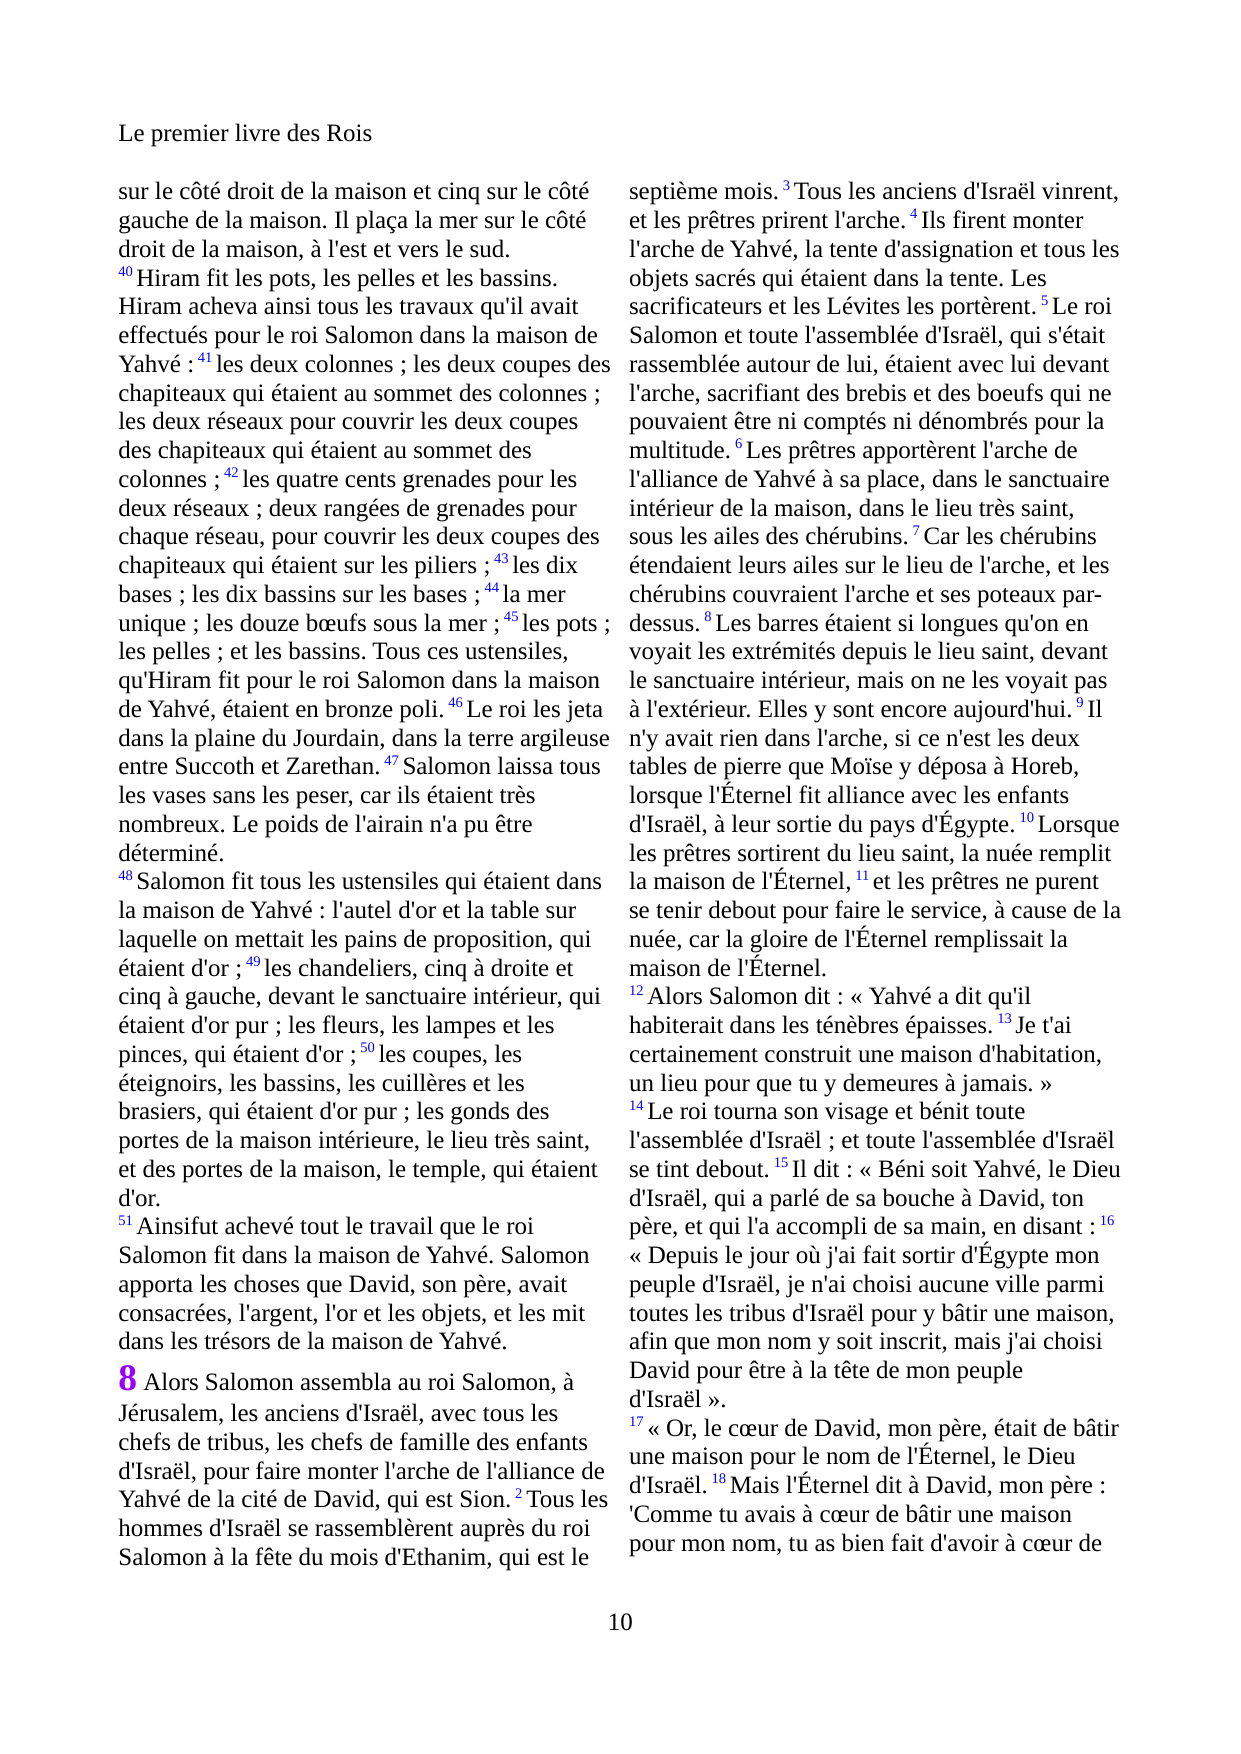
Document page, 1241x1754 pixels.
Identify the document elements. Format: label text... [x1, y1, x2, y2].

text 8 Alors Salomon assembla au roi Salomon, à Jérusalem, les anciens d'Israël, avec tous les chefs de tribus, les chefs de famille des enfants d'Israël, pour faire monter l'arche de l'alliance de Yahvé de la cité de David, qui est Sion. 2 Tous les hommes d'Israël se rassemblèrent auprès du roi Salomon à la fête du mois d'Ethanim, qui est le [118, 1355, 611, 1571]
text 17 « Or, le cœur de David, mon père, était de bâtir une maison pour le nom de l'Éternel, le Dieu d'Israël. 18 Mais l'Éternel dit à David, mon père : 'Comme tu avais à cœur de bâtir une maison pour mon nom, tu as bien fait d'avoir à cœur de [629, 1413, 1122, 1556]
text 14 Le roi tourna son visage et bénit toute l'assemblée d'Israël ; et toute l'assemblée d'Israël se tint debout. 15 Il dit : « Béni soit Yahvé, le Dieu d'Israël, qui a parlé de sa bouche à David, ton père, et qui l'a accompli de sa main, en disant : 16 « Depuis le jour où j'ai fait sortir d'Égypte mon peuple d'Israël, je n'ai choisi aucune ville parmi toutes les tribus d'Israël pour y bâtir une maison, afin que mon nom y soit inscrit, mais j'ai choisi David pour être à la tête de mon peuple d'Israël ». [629, 1096, 1122, 1413]
text septième mois. 3 Tous les anciens d'Israël vinrent, et les prêtres prirent l'arche. 4 Ils firent monter l'arche de Yahvé, la tente d'assignation et tous les objets sacrés qui étaient dans la tente. Les sacrificateurs et les Lévites les portèrent. 5 Le roi Salomon et toute l'assemblée d'Israël, qui s'était rassemblée autour de lui, étaient avec lui devant l'arche, sacrifiant des brebis et des boeufs qui ne pouvaient être ni comptés ni dénombrés pour la multitude. 6 Les prêtres apportèrent l'arche de l'alliance de Yahvé à sa place, dans le sanctuaire intérieur de la maison, dans le lieu très saint, sous les ailes des chérubins. 7 Car les chérubins étendaient leurs ailes sur le lieu de l'arche, et les chérubins couvraient l'arche et ses poteaux par-dessus. 8 Les barres étaient si longues qu'on en voyait les extrémités depuis le lieu saint, devant le sanctuaire intérieur, mais on ne les voyait pas à l'extérieur. Elles y sont encore aujourd'hui. 9 Il n'y avait rien dans l'arche, si ce n'est les deux tables de pierre que Moïse y déposa à Horeb, lorsque l'Éternel fit alliance avec les enfants d'Israël, à leur sortie du pays d'Égypte. 10 Lorsque les prêtres sortirent du lieu saint, la nuée remplit la maison de l'Éternel, 11 et les prêtres ne purent se tenir debout pour faire le service, à cause de la nuée, car la gloire de l'Éternel remplissait la maison de l'Éternel. [629, 176, 1122, 981]
text 40 Hiram fit les pots, les pelles et les bassins. Hiram acheva ainsi tous les travaux qu'il avait effectués pour le roi Salomon dans la maison de Yahvé : 41 les deux colonnes ; les deux coupes des chapiteaux qui étaient au sommet des colonnes ; les deux réseaux pour couvrir les deux coupes des chapiteaux qui étaient au sommet des colonnes ; 42 les quatre cents grenades pour les deux réseaux ; deux rangées de grenades pour chaque réseau, pour couvrir les deux coupes des chapiteaux qui étaient sur les piliers ; 43 les dix bases ; les dix bassins sur les bases ; 44 la mer unique ; les douze bœufs sous la mer ; 45 les pots ; les pelles ; et les bassins. Tous ces ustensiles, qu'Hiram fit pour le roi Salomon dans la maison de Yahvé, étaient en bronze poli. 46 Le roi les jeta dans la plaine du Jourdain, dans la terre argileuse entre Succoth et Zarethan. 47 Salomon laissa tous les vases sans les peser, car ils étaient très nombreux. Le poids de l'airain n'a pu être déterminé. [118, 263, 611, 866]
text 12 Alors Salomon dit : « Yahvé a dit qu'il habiterait dans les ténèbres épaisses. 13 Je t'ai certainement construit une maison d'habitation, un lieu pour que tu y demeures à jamais. » [629, 981, 1122, 1096]
text sur le côté droit de la maison et cinq sur le côté gauche de la maison. Il plaça la mer sur le côté droit de la maison, à l'est et vers le sud. [118, 176, 611, 263]
text 51 Ainsifut achevé tout le travail que le roi Salomon fit dans la maison de Yahvé. Salomon apporta les choses que David, son père, avait consacrées, l'argent, l'or et les objets, et les mit dans les trésors de la maison de Yahvé. [118, 1211, 611, 1355]
text 48 Salomon fit tous les ustensiles qui étaient dans la maison de Yahvé : l'autel d'or et la table sur laquelle on mettait les pains de proposition, qui étaient d'or ; 49 les chandeliers, cinq à droite et cinq à gauche, devant le sanctuaire intérieur, qui étaient d'or pur ; les fleurs, les lampes et les pinces, qui étaient d'or ; 50 les coupes, les éteignoirs, les bassins, les cuillères et les brasiers, qui étaient d'or pur ; les gonds des portes de la maison intérieure, le lieu très saint, et des portes de la maison, le temple, qui étaient d'or. [118, 866, 611, 1211]
